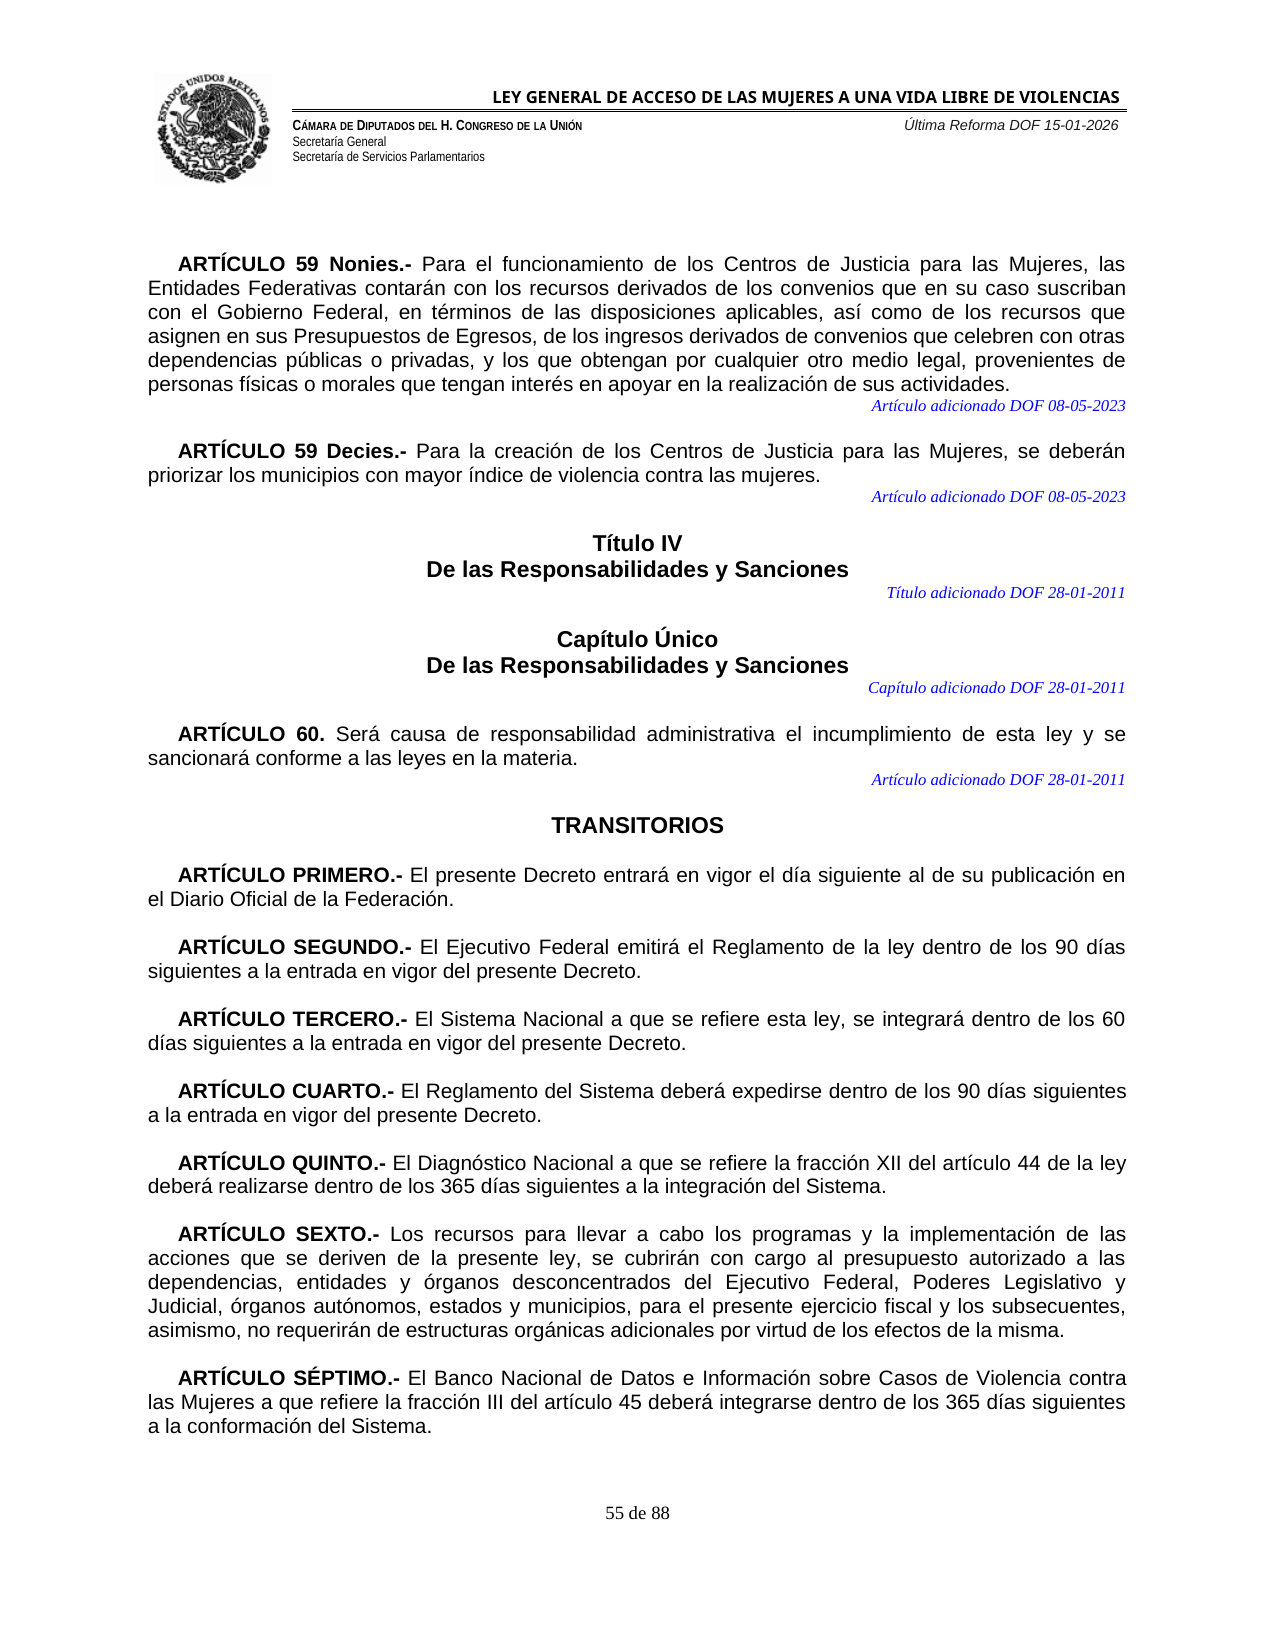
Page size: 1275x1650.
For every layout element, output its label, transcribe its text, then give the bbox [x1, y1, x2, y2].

text ARTÍCULO 59 Nonies.- Para el funcionamiento de los Centros de Justicia para las Mujeres, las Entidades Federativas contarán con los recursos derivados de los convenios que en su caso suscriban con el Gobierno Federal, en términos de las disposiciones aplicables, así como de los recursos que asignen en sus Presupuestos de Egresos, de los ingresos derivados de convenios que celebren con otras dependencias públicas o privadas, y los que obtengan por cualquier otro medio legal, provenientes de personas físicas o morales que tengan interés en apoyar en la realización de sus actividades. [148, 252, 1127, 396]
text Capítulo adicionado DOF 28-01-2011 [148, 678, 1127, 697]
text Título adicionado DOF 28-01-2011 [148, 582, 1127, 602]
text ARTÍCULO 60. Será causa de responsabilidad administrativa el incumplimiento de esta ley y se sancionará conforme a las leyes en la materia. [148, 721, 1127, 769]
text De las Responsabilidades y Sanciones [148, 556, 1127, 582]
text ARTÍCULO 59 Decies.- Para la creación de los Centros de Justicia para las Mujeres, se deberán priorizar los municipios con mayor índice de violencia contra las mujeres. [148, 439, 1127, 487]
text Artículo adicionado DOF 08-05-2023 [148, 487, 1127, 506]
text ARTÍCULO QUINTO.- El Diagnóstico Nacional a que se refiere la fracción XII del artículo 44 de la ley deberá realizarse dentro de los 365 días siguientes a la integración del Sistema. [148, 1150, 1127, 1198]
text Capítulo Único [148, 626, 1127, 652]
text ARTÍCULO SEXTO.- Los recursos para llevar a cabo los programas y la implementación de las acciones que se deriven de la presente ley, se cubrirán con cargo al presupuesto autorizado a las dependencias, entidades y órganos desconcentrados del Ejecutivo Federal, Poderes Legislativo y Judicial, órganos autónomos, estados y municipios, para el presente ejercicio fiscal y los subsecuentes, asimismo, no requerirán de estructuras orgánicas adicionales por virtud de los efectos de la misma. [148, 1222, 1127, 1342]
text Artículo adicionado DOF 28-01-2011 [148, 769, 1127, 788]
text ARTÍCULO PRIMERO.- El presente Decreto entrará en vigor el día siguiente al de su publicación en el Diario Oficial de la Federación. [148, 863, 1127, 911]
text Título IV [148, 530, 1127, 556]
text Artículo adicionado DOF 08-05-2023 [148, 396, 1127, 415]
text TRANSITORIOS [148, 812, 1127, 839]
text ARTÍCULO CUARTO.- El Reglamento del Sistema deberá expedirse dentro de los 90 días siguientes a la entrada en vigor del presente Decreto. [148, 1078, 1127, 1126]
text ARTÍCULO SÉPTIMO.- El Banco Nacional de Datos e Información sobre Casos de Violencia contra las Mujeres a que refiere la fracción III del artículo 45 deberá integrarse dentro de los 365 días siguientes a la conformación del Sistema. [148, 1366, 1127, 1438]
text ARTÍCULO SEGUNDO.- El Ejecutivo Federal emitirá el Reglamento de la ley dentro de los 90 días siguientes a la entrada en vigor del presente Decreto. [148, 935, 1127, 983]
text De las Responsabilidades y Sanciones [148, 652, 1127, 678]
text ARTÍCULO TERCERO.- El Sistema Nacional a que se refiere esta ley, se integrará dentro de los 60 días siguientes a la entrada en vigor del presente Decreto. [148, 1007, 1127, 1054]
